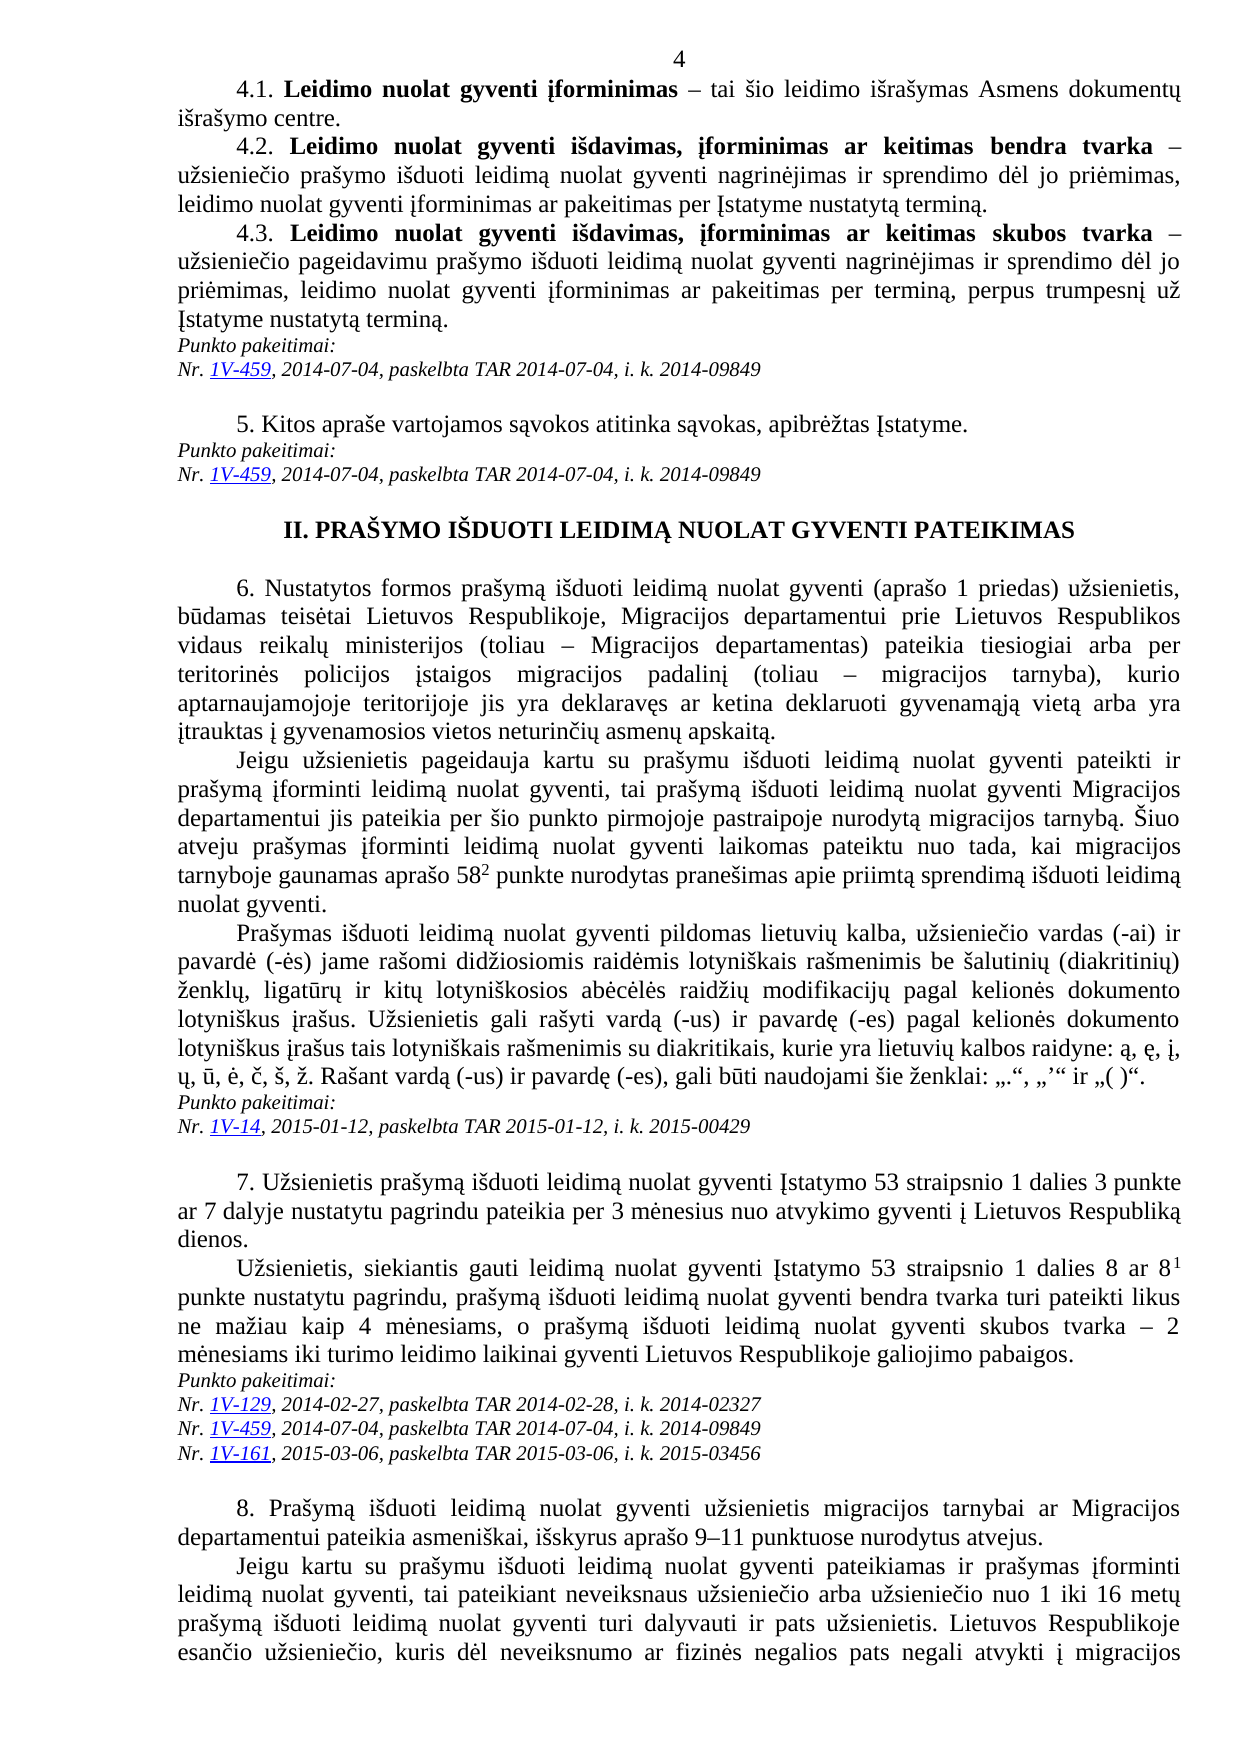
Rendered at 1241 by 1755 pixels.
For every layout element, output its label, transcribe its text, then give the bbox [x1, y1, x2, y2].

text Punkto pakeitimai: [177, 1090, 1181, 1114]
text 8. Prašymą išduoti leidimą nuolat gyventi užsienietis migracijos tarnybai ar Migracijos departamentui pateikia asmeniškai, išskyrus aprašo 9–11 punktuose nurodytus atvejus. [177, 1493, 1181, 1551]
text II. PRAŠYMO IŠDUOTI LEIDIMĄ NUOLAT GYVENTI PATEIKIMAS [177, 515, 1181, 544]
text Nr. 1V-14, 2015-01-12, paskelbta TAR 2015-01-12, i. k. 2015-00429 [177, 1114, 1181, 1138]
text 4.3. Leidimo nuolat gyventi išdavimas, įforminimas ar keitimas skubos tvarka – užsieniečio pageidavimu prašymo išduoti leidimą nuolat gyventi nagrinėjimas ir sprendimo dėl jo priėmimas, leidimo nuolat gyventi įforminimas ar pakeitimas per terminą, perpus trumpesnį už Įstatyme nustatytą terminą. [177, 218, 1181, 333]
text Jeigu užsienietis pageidauja kartu su prašymu išduoti leidimą nuolat gyventi pateikti ir prašymą įforminti leidimą nuolat gyventi, tai prašymą išduoti leidimą nuolat gyventi Migracijos departamentui jis pateikia per šio punkto pirmojoje pastraipoje nurodytą migracijos tarnybą. Šiuo atveju prašymas įforminti leidimą nuolat gyventi laikomas pateiktu nuo tada, kai migracijos tarnyboje gaunamas aprašo 582 punkte nurodytas pranešimas apie priimtą sprendimą išduoti leidimą nuolat gyventi. [177, 745, 1181, 918]
text Nr. 1V-459, 2014-07-04, paskelbta TAR 2014-07-04, i. k. 2014-09849 [177, 357, 1181, 381]
text 7. Užsienietis prašymą išduoti leidimą nuolat gyventi Įstatymo 53 straipsnio 1 dalies 3 punkte ar 7 dalyje nustatytu pagrindu pateikia per 3 mėnesius nuo atvykimo gyventi į Lietuvos Respubliką dienos. [177, 1167, 1181, 1253]
text Punkto pakeitimai: [177, 1368, 1181, 1392]
text Prašymas išduoti leidimą nuolat gyventi pildomas lietuvių kalba, užsieniečio vardas (-ai) ir pavardė (-ės) jame rašomi didžiosiomis raidėmis lotyniškais rašmenimis be šalutinių (diakritinių) ženklų, ligatūrų ir kitų lotyniškosios abėcėlės raidžių modifikacijų pagal kelionės dokumento lotyniškus įrašus. Užsienietis gali rašyti vardą (-us) ir pavardę (-es) pagal kelionės dokumento lotyniškus įrašus tais lotyniškais rašmenimis su diakritikais, kurie yra lietuvių kalbos raidyne: ą, ę, į, ų, ū, ė, č, š, ž. Rašant vardą (-us) ir pavardę (-es), gali būti naudojami šie ženklai: „.“, „’“ ir „( )“. [177, 918, 1181, 1090]
text Užsienietis, siekiantis gauti leidimą nuolat gyventi Įstatymo 53 straipsnio 1 dalies 8 ar 81 punkte nustatytu pagrindu, prašymą išduoti leidimą nuolat gyventi bendra tvarka turi pateikti likus ne mažiau kaip 4 mėnesiams, o prašymą išduoti leidimą nuolat gyventi skubos tvarka – 2 mėnesiams iki turimo leidimo laikinai gyventi Lietuvos Respublikoje galiojimo pabaigos. [177, 1253, 1181, 1368]
text 6. Nustatytos formos prašymą išduoti leidimą nuolat gyventi (aprašo 1 priedas) užsienietis, būdamas teisėtai Lietuvos Respublikoje, Migracijos departamentui prie Lietuvos Respublikos vidaus reikalų ministerijos (toliau – Migracijos departamentas) pateikia tiesiogiai arba per teritorinės policijos įstaigos migracijos padalinį (toliau – migracijos tarnyba), kurio aptarnaujamojoje teritorijoje jis yra deklaravęs ar ketina deklaruoti gyvenamąją vietą arba yra įtrauktas į gyvenamosios vietos neturinčių asmenų apskaitą. [177, 573, 1181, 745]
text 5. Kitos apraše vartojamos sąvokos atitinka sąvokas, apibrėžtas Įstatyme. [177, 409, 1181, 438]
text 4.2. Leidimo nuolat gyventi išdavimas, įforminimas ar keitimas bendra tvarka – užsieniečio prašymo išduoti leidimą nuolat gyventi nagrinėjimas ir sprendimo dėl jo priėmimas, leidimo nuolat gyventi įforminimas ar pakeitimas per Įstatyme nustatytą terminą. [177, 131, 1181, 218]
text Punkto pakeitimai: [177, 333, 1181, 357]
text Nr. 1V-161, 2015-03-06, paskelbta TAR 2015-03-06, i. k. 2015-03456 [177, 1440, 1181, 1464]
text Nr. 1V-459, 2014-07-04, paskelbta TAR 2014-07-04, i. k. 2014-09849 [177, 1416, 1181, 1440]
text Nr. 1V-459, 2014-07-04, paskelbta TAR 2014-07-04, i. k. 2014-09849 [177, 462, 1181, 486]
text Nr. 1V-129, 2014-02-27, paskelbta TAR 2014-02-28, i. k. 2014-02327 [177, 1392, 1181, 1416]
text Jeigu kartu su prašymu išduoti leidimą nuolat gyventi pateikiamas ir prašymas įforminti leidimą nuolat gyventi, tai pateikiant neveiksnaus užsieniečio arba užsieniečio nuo 1 iki 16 metų prašymą išduoti leidimą nuolat gyventi turi dalyvauti ir pats užsienietis. Lietuvos Respublikoje esančio užsieniečio, kuris dėl neveiksnumo ar fizinės negalios pats negali atvykti į migracijos [177, 1551, 1181, 1666]
text 4.1. Leidimo nuolat gyventi įforminimas – tai šio leidimo išrašymas Asmens dokumentų išrašymo centre. [177, 74, 1181, 131]
text Punkto pakeitimai: [177, 438, 1181, 462]
